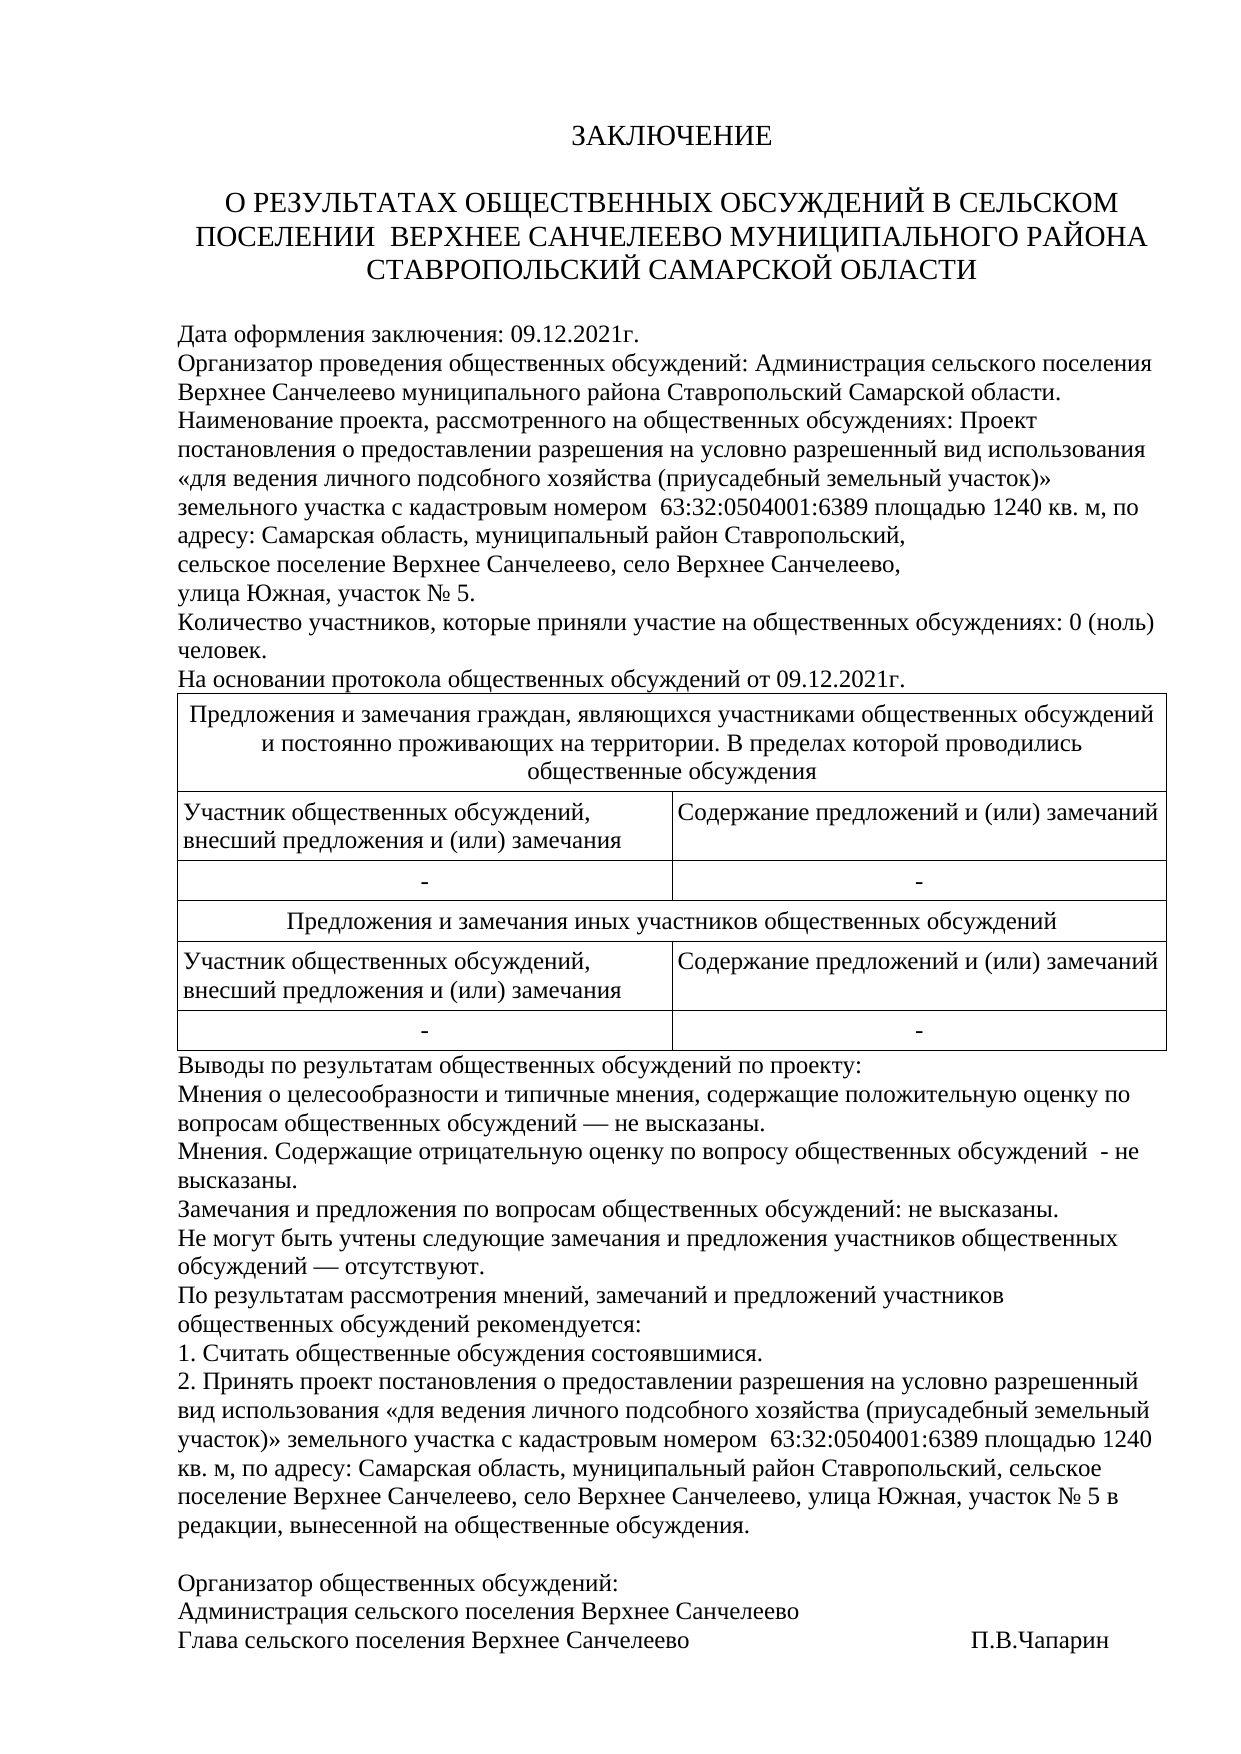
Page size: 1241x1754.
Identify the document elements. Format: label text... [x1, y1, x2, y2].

text Замечания и предложения по вопросам общественных обсуждений: не высказаны. [177, 1194, 1166, 1223]
text Организатор общественных обсуждений: [177, 1568, 1166, 1596]
table_cell - [673, 1011, 1166, 1050]
table_cell Участник общественных обсуждений, внесший предложения и (или) замечания [178, 942, 672, 1010]
table_cell - [178, 1011, 672, 1050]
text Не могут быть учтены следующие замечания и предложения участников общественных обсуждений — отсутствуют. [177, 1223, 1166, 1280]
text По результатам рассмотрения мнений, замечаний и предложений участников общественных обсуждений рекомендуется: [177, 1280, 1166, 1338]
table_cell Содержание предложений и (или) замечаний [673, 792, 1166, 860]
text 1. Считать общественные обсуждения состоявшимися. [177, 1338, 1166, 1366]
table_header Предложения и замечания граждан, являющихся участниками общественных обсуждений и постоянно проживающих на территории. В пределах которой проводились общественные обсуждения [178, 694, 1166, 791]
table_cell - [178, 861, 672, 900]
text О РЕЗУЛЬТАТАХ ОБЩЕСТВЕННЫХ ОБСУЖДЕНИЙ В СЕЛЬСКОМ ПОСЕЛЕНИИ ВЕРХНЕЕ САНЧЕЛЕЕВО МУНИЦИПАЛЬНОГО РАЙОНА СТАВРОПОЛЬСКИЙ САМАРСКОЙ ОБЛАСТИ [177, 185, 1166, 286]
text На основании протокола общественных обсуждений от 09.12.2021г. [177, 664, 1166, 693]
table_cell Предложения и замечания иных участников общественных обсуждений [178, 901, 1166, 941]
table_cell Содержание предложений и (или) замечаний [673, 942, 1166, 1010]
text Количество участников, которые приняли участие на общественных обсуждениях: 0 (ноль) человек. [177, 607, 1166, 664]
text Мнения о целесообразности и типичные мнения, содержащие положительную оценку по вопросам общественных обсуждений — не высказаны. [177, 1079, 1166, 1136]
text Администрация сельского поселения Верхнее Санчелеево [177, 1596, 1166, 1625]
table_cell Участник общественных обсуждений, внесший предложения и (или) замечания [178, 792, 672, 860]
text Выводы по результатам общественных обсуждений по проекту: [177, 1051, 1166, 1079]
text Дата оформления заключения: 09.12.2021г. [177, 319, 1166, 348]
text Организатор проведения общественных обсуждений: Администрация сельского поселения Верхнее Санчелеево муниципального района Ставропольский Самарской области. [177, 348, 1166, 406]
text Глава сельского поселения Верхнее Санчелеево П.В.Чапарин [177, 1625, 1166, 1654]
table_cell - [673, 861, 1166, 900]
text Наименование проекта, рассмотренного на общественных обсуждениях: Проект постановления о предоставлении разрешения на условно разрешенный вид использования «для ведения личного подсобного хозяйства (приусадебный земельный участок)» земельного участка с кадастровым номером 63:32:0504001:6389 площадью 1240 кв. м, по адресу: Самарская область, муниципальный район Ставропольский, сельское поселение Верхнее Санчелеево, село Верхнее Санчелеево, улица Южная, участок № 5. [177, 406, 1166, 607]
text Мнения. Содержащие отрицательную оценку по вопросу общественных обсуждений - не высказаны. [177, 1136, 1166, 1194]
text 2. Принять проект постановления о предоставлении разрешения на условно разрешенный вид использования «для ведения личного подсобного хозяйства (приусадебный земельный участок)» земельного участка с кадастровым номером 63:32:0504001:6389 площадью 1240 кв. м, по адресу: Самарская область, муниципальный район Ставропольский, сельское поселение Верхнее Санчелеево, село Верхнее Санчелеево, улица Южная, участок № 5 в редакции, вынесенной на общественные обсуждения. [177, 1366, 1166, 1539]
text ЗАКЛЮЧЕНИЕ [177, 118, 1166, 152]
